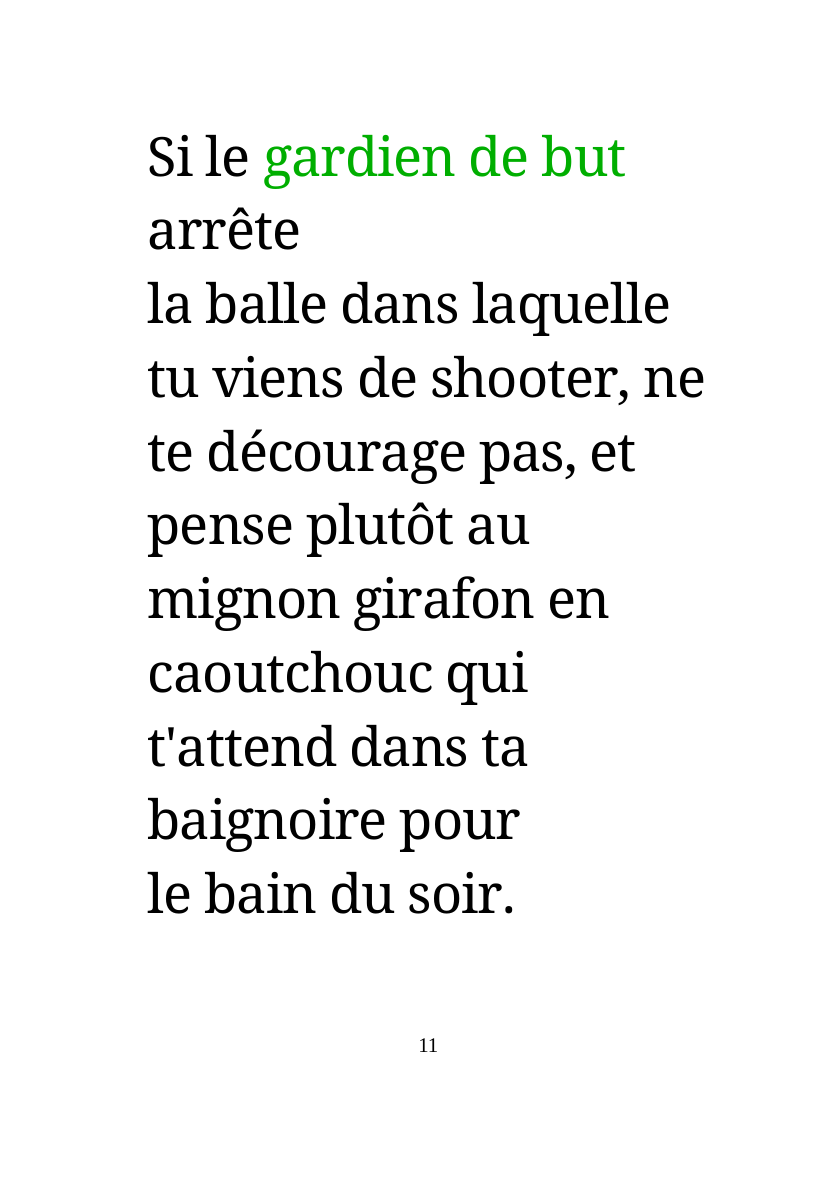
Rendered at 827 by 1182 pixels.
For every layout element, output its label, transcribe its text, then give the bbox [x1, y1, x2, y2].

text Si le gardien de but arrête la balle dans laquelle tu viens de shooter, ne te décourage pas, et pense plutôt au mignon girafon en caoutchouc qui t'attend dans ta baignoire pour le bain du soir. [148, 118, 707, 929]
